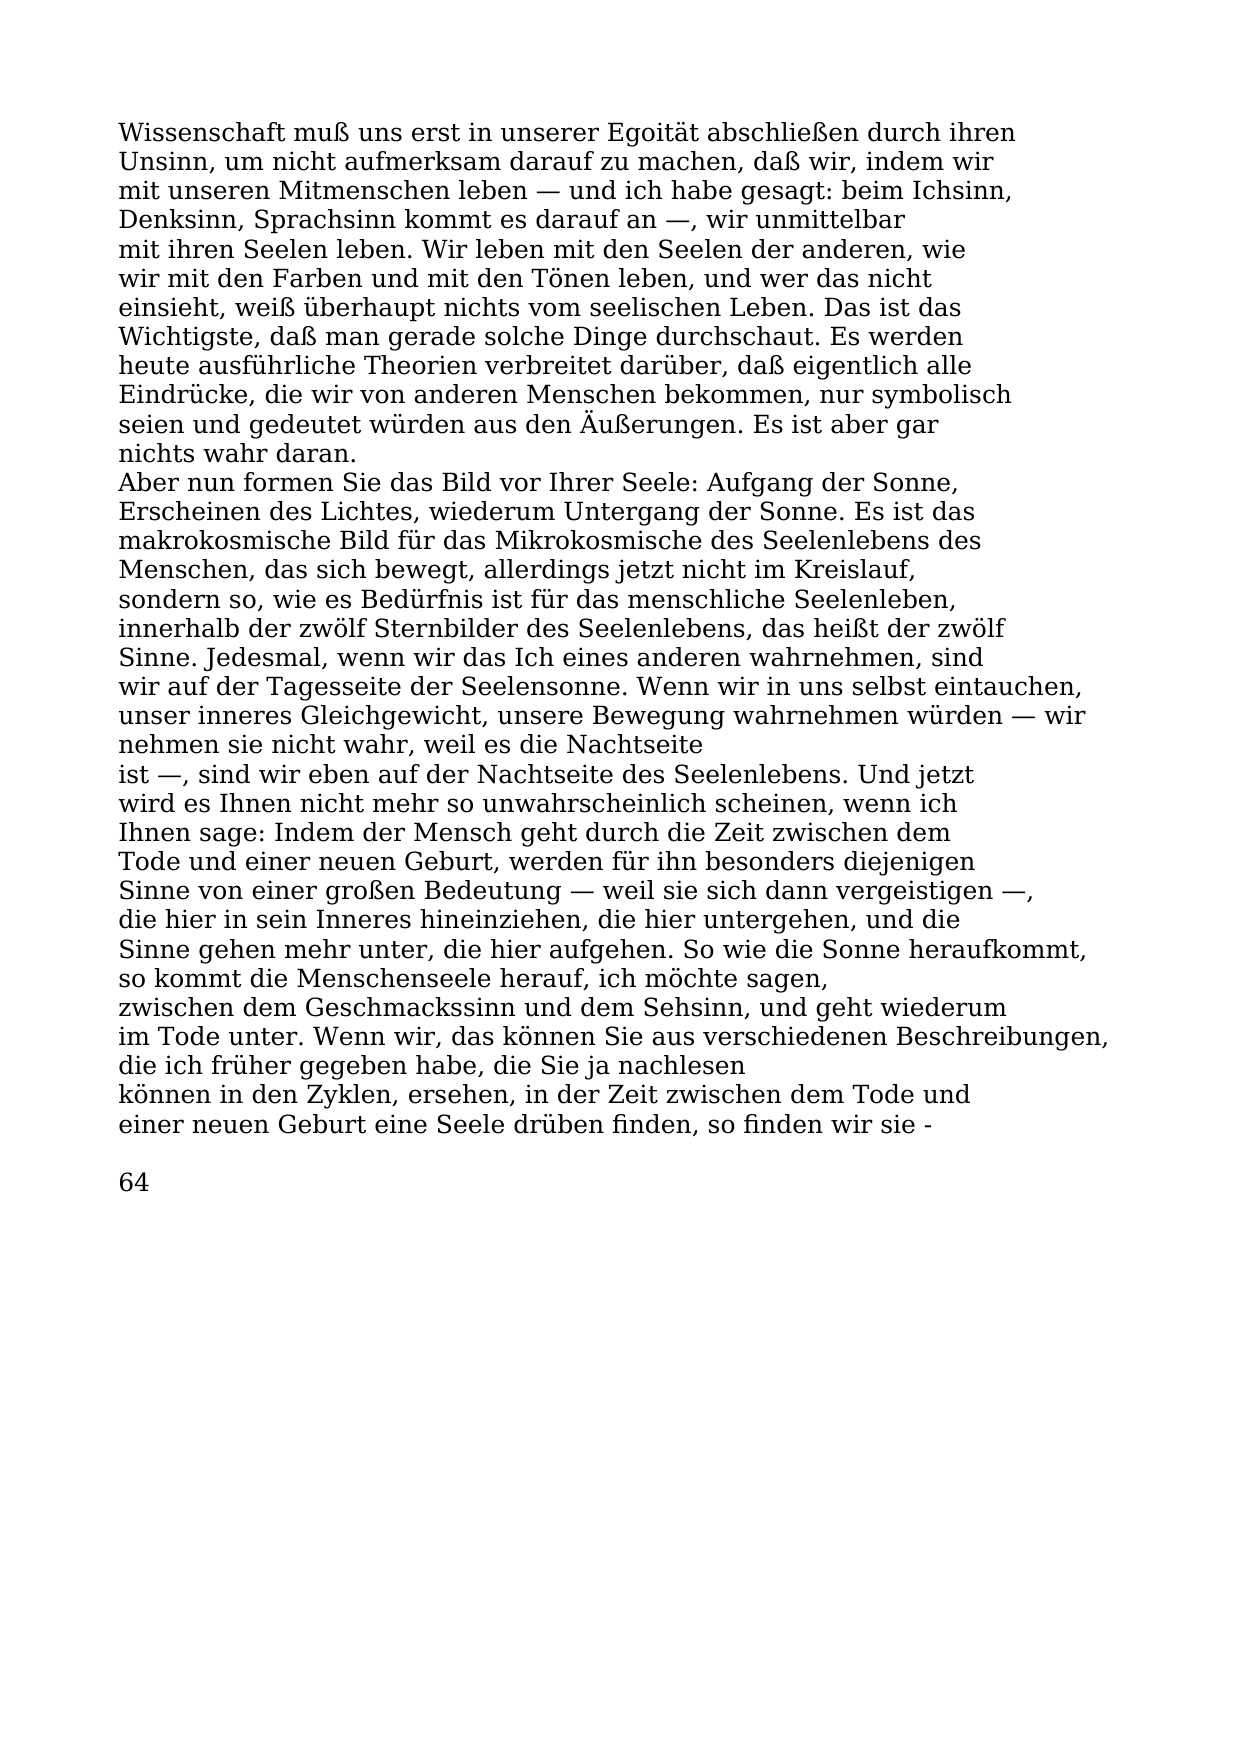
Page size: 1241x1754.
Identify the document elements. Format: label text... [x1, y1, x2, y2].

text wird es Ihnen nicht mehr so unwahrscheinlich scheinen, wenn ich [118, 789, 1122, 818]
text nichts wahr daran. [118, 439, 1122, 468]
text einer neuen Geburt eine Seele drüben finden, so finden wir sie - [118, 1110, 1122, 1139]
text können in den Zyklen, ersehen, in der Zeit zwischen dem Tode und [118, 1081, 1122, 1110]
text wir auf der Tagesseite der Seelensonne. Wenn wir in uns selbst eintauchen, unser inneres Gleichgewicht, unsere Bewegung wahrnehmen würden — wir nehmen sie nicht wahr, weil es die Nachtseite [118, 672, 1122, 760]
text Eindrücke, die wir von anderen Menschen bekommen, nur symbolisch [118, 381, 1122, 410]
text seien und gedeutet würden aus den Äußerungen. Es ist aber gar [118, 410, 1122, 439]
text sondern so, wie es Bedürfnis ist für das menschliche Seelenleben, [118, 585, 1122, 614]
text einsieht, weiß überhaupt nichts vom seelischen Leben. Das ist das [118, 293, 1122, 322]
text Wichtigste, daß man gerade solche Dinge durchschaut. Es werden [118, 322, 1122, 351]
text mit ihren Seelen leben. Wir leben mit den Seelen der anderen, wie [118, 235, 1122, 264]
text wir mit den Farben und mit den Tönen leben, und wer das nicht [118, 264, 1122, 293]
text Sinne gehen mehr unter, die hier aufgehen. So wie die Sonne heraufkommt, so kommt die Menschenseele herauf, ich möchte sagen, [118, 935, 1122, 993]
text heute ausführliche Theorien verbreitet darüber, daß eigentlich alle [118, 351, 1122, 381]
text Erscheinen des Lichtes, wiederum Untergang der Sonne. Es ist das [118, 497, 1122, 526]
text Tode und einer neuen Geburt, werden für ihn besonders diejenigen [118, 847, 1122, 876]
text Sinne von einer großen Bedeutung — weil sie sich dann vergeistigen —, [118, 876, 1122, 906]
text 64 [118, 1168, 1122, 1197]
text ist —, sind wir eben auf der Nachtseite des Seelenlebens. Und jetzt [118, 760, 1122, 789]
text Sinne. Jedesmal, wenn wir das Ich eines anderen wahrnehmen, sind [118, 643, 1122, 672]
text die hier in sein Inneres hineinziehen, die hier untergehen, und die [118, 906, 1122, 935]
text zwischen dem Geschmackssinn und dem Sehsinn, und geht wiederum [118, 993, 1122, 1022]
text innerhalb der zwölf Sternbilder des Seelenlebens, das heißt der zwölf [118, 614, 1122, 643]
text Ihnen sage: Indem der Mensch geht durch die Zeit zwischen dem [118, 818, 1122, 847]
text mit unseren Mitmenschen leben — und ich habe gesagt: beim Ichsinn, Denksinn, Sprachsinn kommt es darauf an —, wir unmittelbar [118, 176, 1122, 235]
text Menschen, das sich bewegt, allerdings jetzt nicht im Kreislauf, [118, 556, 1122, 585]
text Unsinn, um nicht aufmerksam darauf zu machen, daß wir, indem wir [118, 147, 1122, 176]
text im Tode unter. Wenn wir, das können Sie aus verschiedenen Beschreibungen, die ich früher gegeben habe, die Sie ja nachlesen [118, 1022, 1122, 1081]
text Aber nun formen Sie das Bild vor Ihrer Seele: Aufgang der Sonne, [118, 468, 1122, 497]
text Wissenschaft muß uns erst in unserer Egoität abschließen durch ihren [118, 118, 1122, 147]
text makrokosmische Bild für das Mikrokosmische des Seelenlebens des [118, 526, 1122, 556]
